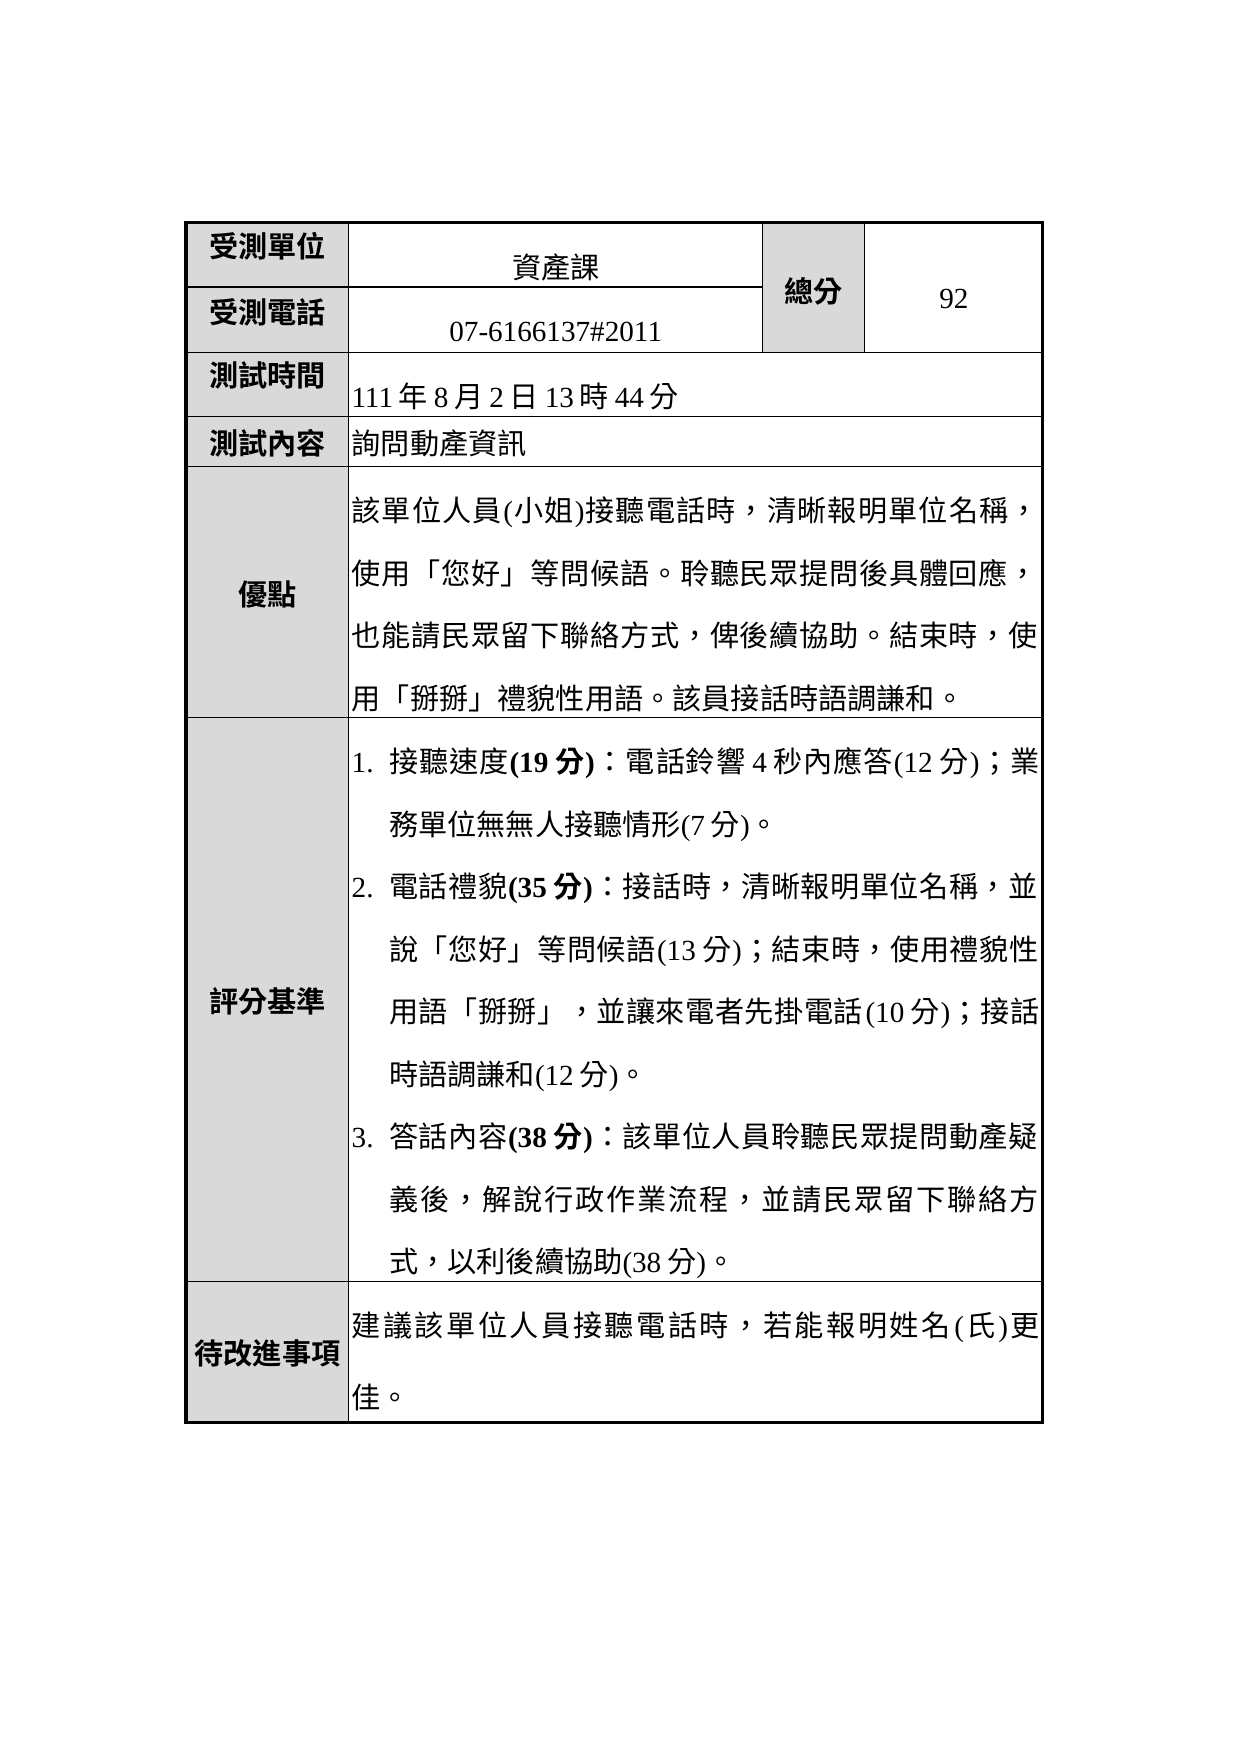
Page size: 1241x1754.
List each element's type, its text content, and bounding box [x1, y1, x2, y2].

table_cell 評分基準 [188, 718, 348, 1281]
table_cell 詢問動產資訊 [349, 417, 1041, 466]
table_cell 測試內容 [188, 417, 348, 466]
table_header 資產課 [349, 224, 762, 286]
table_cell 待改進事項 [188, 1282, 348, 1421]
table_cell 該單位人員(小姐)接聽電話時，清晰報明單位名稱，使用「您好」等問候語。聆聽民眾提問後具體回應，也能請民眾留下聯絡方式，俾後續協助。結束時，使用「掰掰」禮貌性用語。該員接話時語調謙和。 [349, 467, 1041, 717]
table_cell 受測電話 [188, 288, 348, 352]
table_cell 111年8月2日13時44分 [349, 353, 1041, 416]
table_cell 07-6166137#2011 [349, 288, 762, 352]
table_header 92 [865, 224, 1041, 352]
table_header 受測單位 [188, 224, 348, 286]
table_cell 建議該單位人員接聽電話時，若能報明姓名(氏)更佳。 [349, 1282, 1041, 1421]
table_header 總分 [763, 224, 864, 352]
table_cell 優點 [188, 467, 348, 717]
table_cell 接聽速度(19分)：電話鈴響4秒內應答(12分)；業務單位無無人接聽情形(7分)。 電話禮貌(35分)：接話時，清晰報明單位名稱，並說「您好」等問候語(13分)；結束時，使用禮貌性用語「掰掰」，並讓來電者先掛電話(10分)；接話時語調謙和(12分)。 答話內容(38分)：該單位人員聆聽民眾提問動產疑義後，解說行政作業流程，並請民眾留下聯絡方式，以利後續協助(38分)。 [349, 718, 1041, 1281]
table_cell 測試時間 [188, 353, 348, 416]
